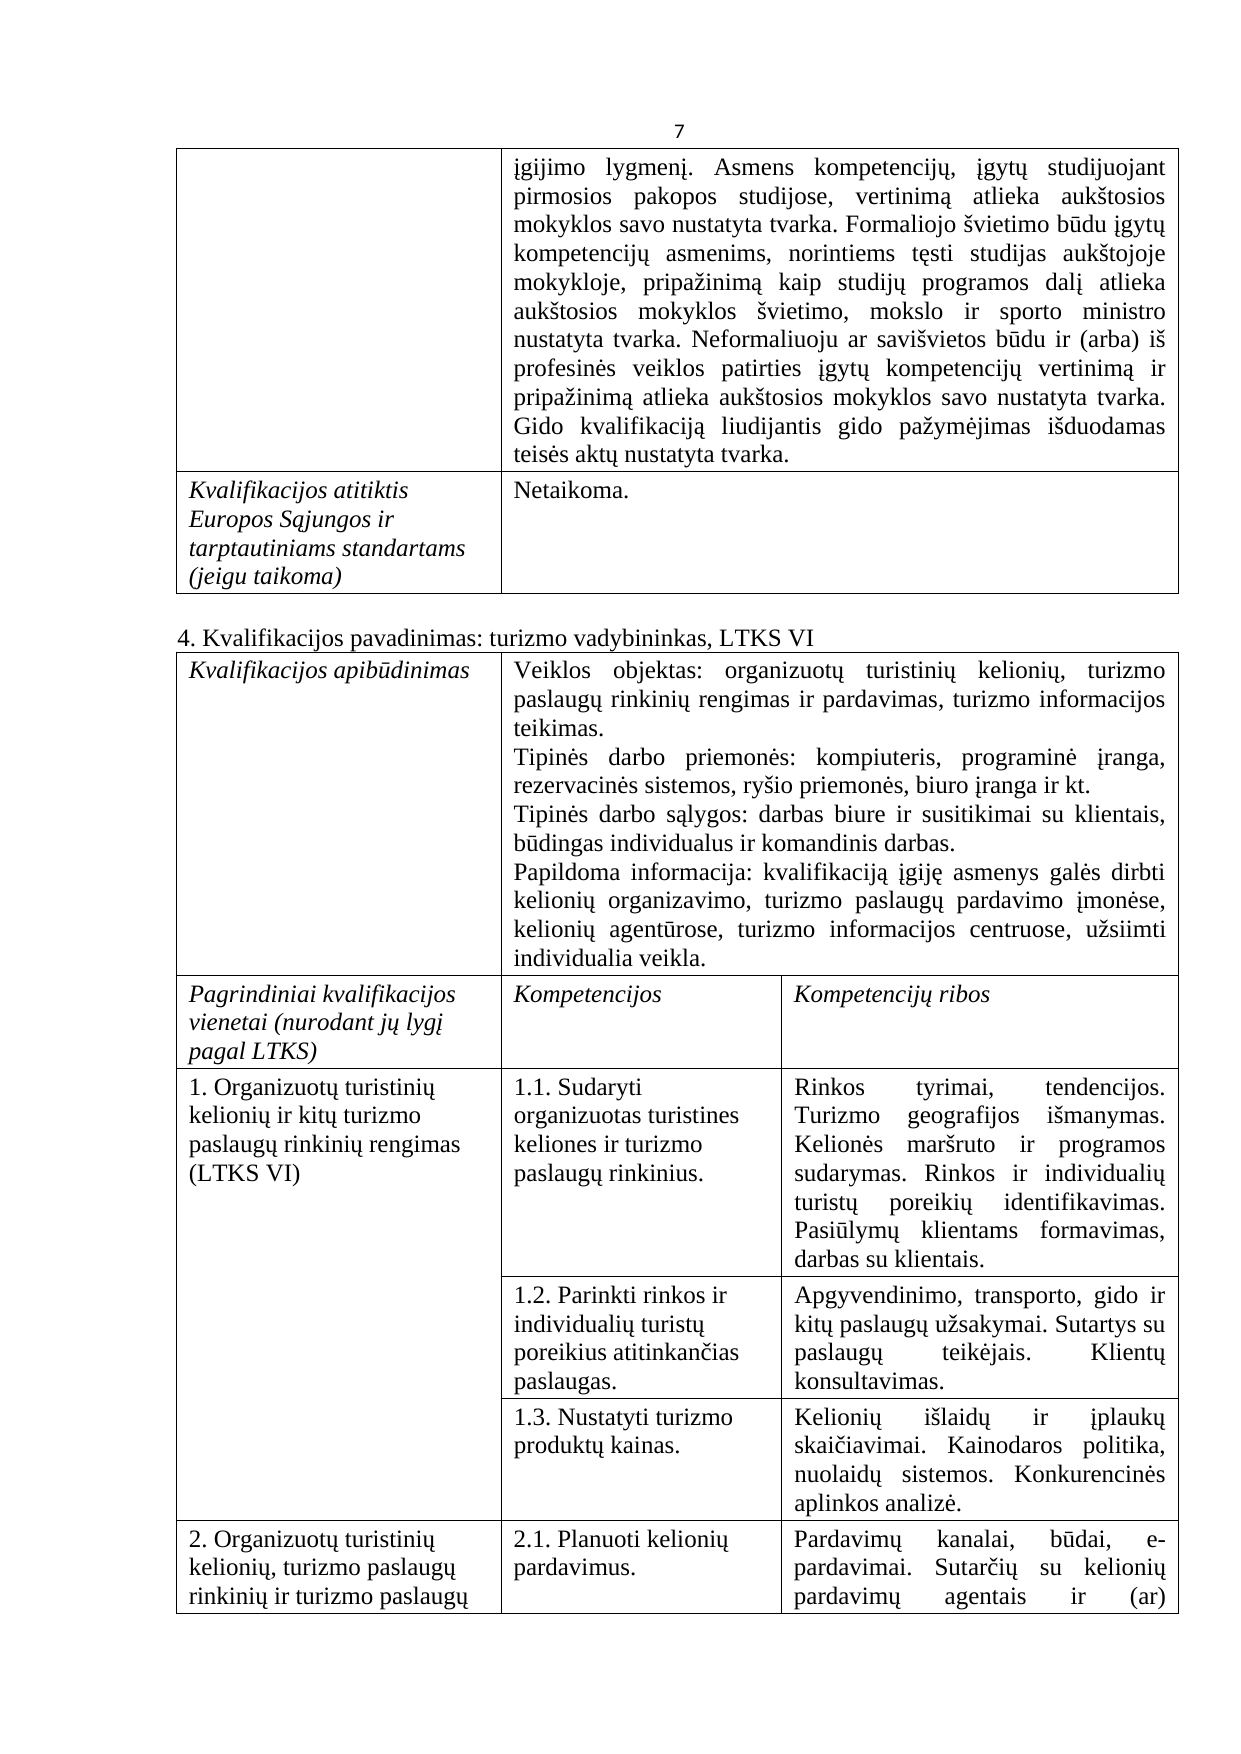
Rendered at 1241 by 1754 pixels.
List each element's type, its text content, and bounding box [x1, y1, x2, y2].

table_cell 1.3. Nustatyti turizmo produktų kainas. [502, 1399, 781, 1520]
table_cell 2. Organizuotų turistinių kelionių, turizmo paslaugų rinkinių ir turizmo paslaugų [177, 1521, 501, 1613]
table_cell Apgyvendinimo, transporto, gido ir kitų paslaugų užsakymai. Sutartys su paslaugų teikėjais. Klientų konsultavimas. [782, 1277, 1178, 1398]
text 4. Kvalifikacijos pavadinimas: turizmo vadybininkas, LTKS VI [177, 623, 1181, 652]
table_cell 1.1. Sudaryti organizuotas turistines keliones ir turizmo paslaugų rinkinius. [502, 1069, 781, 1276]
table_cell Kompetencijų ribos [782, 976, 1178, 1068]
table_cell Netaikoma. [502, 472, 1178, 593]
table_cell Rinkos tyrimai, tendencijos. Turizmo geografijos išmanymas. Kelionės maršruto ir programos sudarymas. Rinkos ir individualių turistų poreikių identifikavimas. Pasiūlymų klientams formavimas, darbas su klientais. [782, 1069, 1178, 1276]
table_cell 2.1. Planuoti kelionių pardavimus. [502, 1521, 781, 1613]
table_header Veiklos objektas: organizuotų turistinių kelionių, turizmo paslaugų rinkinių rengimas ir pardavimas, turizmo informacijos teikimas. Tipinės darbo priemonės: kompiuteris, programinė įranga, rezervacinės sistemos, ryšio priemonės, biuro įranga ir kt. Tipinės darbo sąlygos: darbas biure ir susitikimai su klientais, būdingas individualus ir komandinis darbas. Papildoma informacija: kvalifikaciją įgiję asmenys galės dirbti kelionių organizavimo, turizmo paslaugų pardavimo įmonėse, kelionių agentūrose, turizmo informacijos centruose, užsiimti individualia veikla. [502, 653, 1178, 975]
table_cell Kelionių išlaidų ir įplaukų skaičiavimai. Kainodaros politika, nuolaidų sistemos. Konkurencinės aplinkos analizė. [782, 1399, 1178, 1520]
table_cell 1. Organizuotų turistinių kelionių ir kitų turizmo paslaugų rinkinių rengimas (LTKS VI) [177, 1069, 501, 1520]
table_cell įgijimo lygmenį. Asmens kompetencijų, įgytų studijuojant pirmosios pakopos studijose, vertinimą atlieka aukštosios mokyklos savo nustatyta tvarka. Formaliojo švietimo būdu įgytų kompetencijų asmenims, norintiems tęsti studijas aukštojoje mokykloje, pripažinimą kaip studijų programos dalį atlieka aukštosios mokyklos švietimo, mokslo ir sporto ministro nustatyta tvarka. Neformaliuoju ar savišvietos būdu ir (arba) iš profesinės veiklos patirties įgytų kompetencijų vertinimą ir pripažinimą atlieka aukštosios mokyklos savo nustatyta tvarka. Gido kvalifikaciją liudijantis gido pažymėjimas išduodamas teisės aktų nustatyta tvarka. [502, 149, 1178, 471]
table_cell [177, 149, 501, 471]
table_header Kvalifikacijos apibūdinimas [177, 653, 501, 975]
table_cell Kvalifikacijos atitiktis Europos Sąjungos ir tarptautiniams standartams (jeigu taikoma) [177, 472, 501, 593]
table_cell Pardavimų kanalai, būdai, e-pardavimai. Sutarčių su kelionių pardavimų agentais ir (ar) [782, 1521, 1178, 1613]
table_cell Kompetencijos [502, 976, 781, 1068]
table_cell 1.2. Parinkti rinkos ir individualių turistų poreikius atitinkančias paslaugas. [502, 1277, 781, 1398]
table_cell Pagrindiniai kvalifikacijos vienetai (nurodant jų lygį pagal LTKS) [177, 976, 501, 1068]
